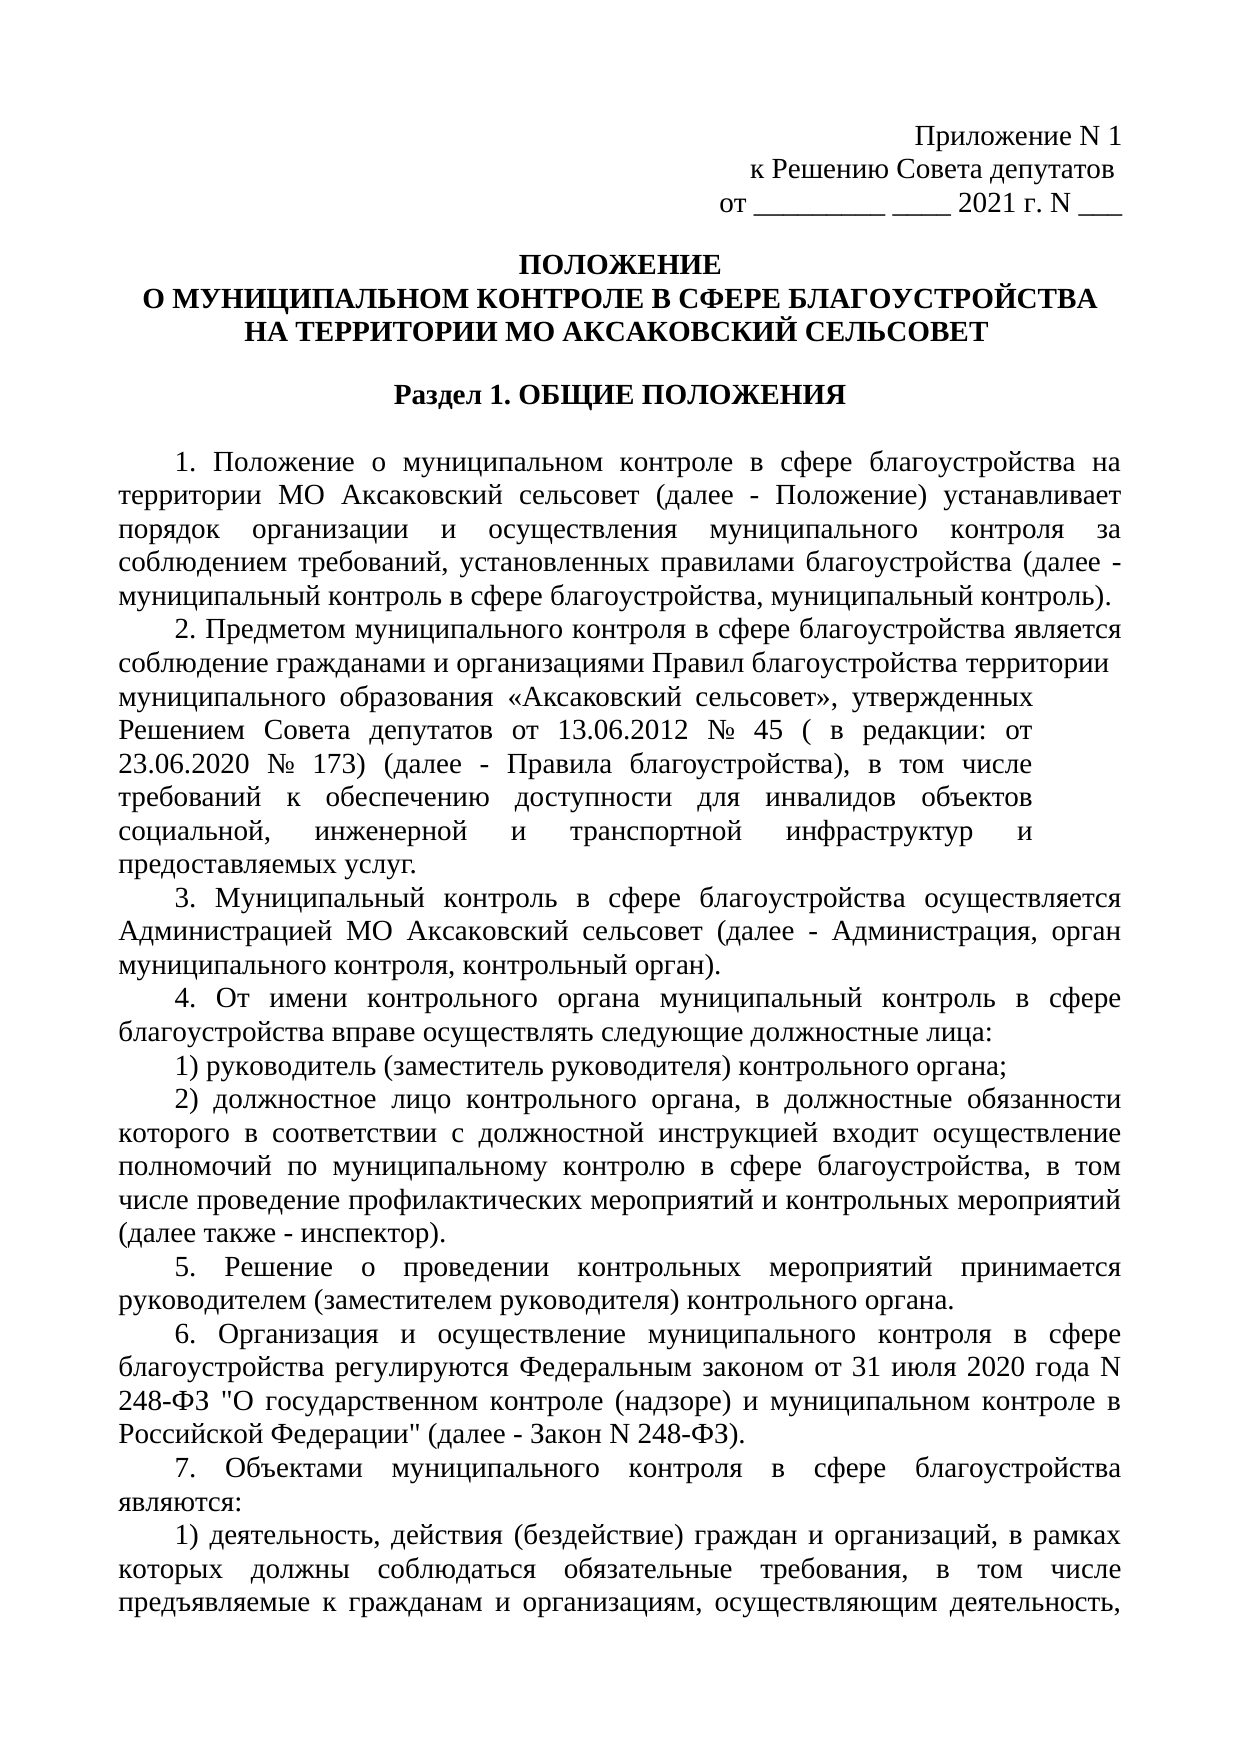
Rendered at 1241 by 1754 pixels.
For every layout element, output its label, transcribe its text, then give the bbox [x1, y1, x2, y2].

text 1. Положение о муниципальном контроле в сфере благоустройства на территории МО Аксаковский сельсовет (далее - Положение) устанавливает порядок организации и осуществления муниципального контроля за соблюдением требований, установленных правилами благоустройства (далее - муниципальный контроль в сфере благоустройства, муниципальный контроль). [118, 444, 1122, 612]
text муниципального образования «Аксаковский сельсовет», утвержденных Решением Совета депутатов от 13.06.2012 № 45 ( в редакции: от 23.06.2020 № 173) (далее - Правила благоустройства), в том числе требований к обеспечению доступности для инвалидов объектов социальной, инженерной и транспортной инфраструктур и предоставляемых услуг. [118, 679, 1033, 880]
text к Решению Совета депутатов [118, 152, 1122, 185]
title О МУНИЦИПАЛЬНОМ КОНТРОЛЕ В СФЕРЕ БЛАГОУСТРОЙСТВА [118, 281, 1122, 314]
text 3. Муниципальный контроль в сфере благоустройства осуществляется Администрацией МО Аксаковский сельсовет (далее - Администрация, орган муниципального контроля, контрольный орган). [118, 880, 1122, 981]
title Раздел 1. ОБЩИЕ ПОЛОЖЕНИЯ [118, 377, 1122, 410]
text 2. Предметом муниципального контроля в сфере благоустройства является соблюдение гражданами и организациями Правил благоустройства территории [118, 612, 1122, 679]
text 4. От имени контрольного органа муниципальный контроль в сфере благоустройства вправе осуществлять следующие должностные лица: [118, 981, 1122, 1048]
text 6. Организация и осуществление муниципального контроля в сфере благоустройства регулируются Федеральным законом от 31 июля 2020 года N 248-ФЗ "О государственном контроле (надзоре) и муниципальном контроле в Российской Федерации" (далее - Закон N 248-ФЗ). [118, 1316, 1122, 1450]
text 7. Объектами муниципального контроля в сфере благоустройства являются: [118, 1450, 1122, 1517]
subtitle Приложение N 1 [118, 118, 1122, 152]
text 2) должностное лицо контрольного органа, в должностные обязанности которого в соответствии с должностной инструкцией входит осуществление полномочий по муниципальному контролю в сфере благоустройства, в том числе проведение профилактических мероприятий и контрольных мероприятий (далее также - инспектор). [118, 1081, 1122, 1249]
text 1) руководитель (заместитель руководителя) контрольного органа; [118, 1048, 1122, 1081]
text 5. Решение о проведении контрольных мероприятий принимается руководителем (заместителем руководителя) контрольного органа. [118, 1249, 1122, 1316]
text от _________ ____ 2021 г. N ___ [118, 185, 1122, 219]
title ПОЛОЖЕНИЕ [118, 247, 1122, 281]
title НА ТЕРРИТОРИИ МО АКСАКОВСКИЙ СЕЛЬСОВЕТ [118, 314, 1122, 348]
text 1) деятельность, действия (бездействие) граждан и организаций, в рамках которых должны соблюдаться обязательные требования, в том числе предъявляемые к гражданам и организациям, осуществляющим деятельность, [118, 1517, 1122, 1618]
